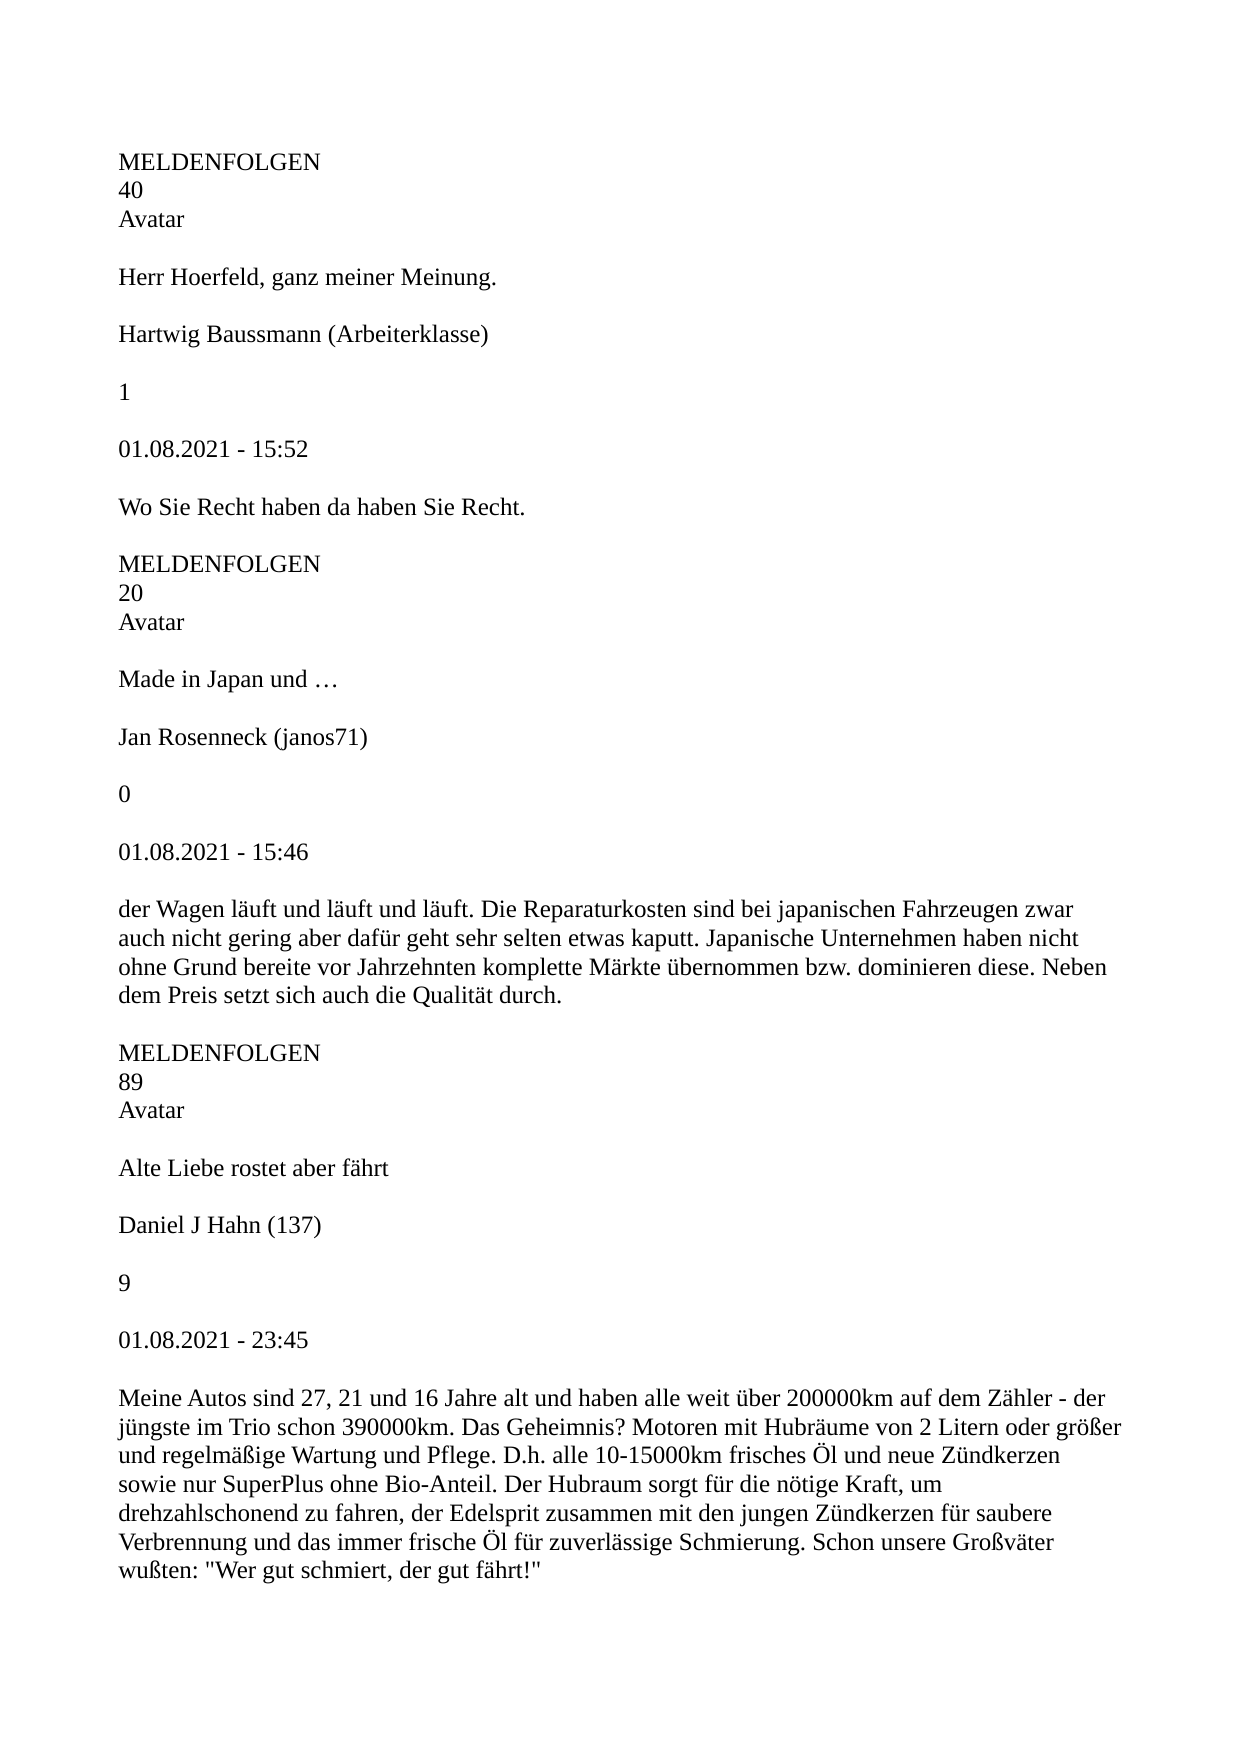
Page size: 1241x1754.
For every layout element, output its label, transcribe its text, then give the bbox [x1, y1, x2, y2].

text 01.08.2021 - 15:52 [118, 434, 1122, 463]
text MELDENFOLGEN [118, 147, 1122, 176]
text 40 [118, 176, 1122, 204]
text Made in Japan und … [118, 664, 1122, 693]
text 01.08.2021 - 23:45 [118, 1326, 1122, 1354]
text 89 [118, 1067, 1122, 1096]
text Avatar [118, 607, 1122, 636]
text 1 [118, 377, 1122, 406]
text Meine Autos sind 27, 21 und 16 Jahre alt und haben alle weit über 200000km auf dem Zähler - der jüngste im Trio schon 390000km. Das Geheimnis? Motoren mit Hubräume von 2 Litern oder größer und regelmäßige Wartung und Pflege. D.h. alle 10-15000km frisches Öl und neue Zündkerzen sowie nur SuperPlus ohne Bio-Anteil. Der Hubraum sorgt für die nötige Kraft, um drehzahlschonend zu fahren, der Edelsprit zusammen mit den jungen Zündkerzen für saubere Verbrennung und das immer frische Öl für zuverlässige Schmierung. Schon unsere Großväter wußten: "Wer gut schmiert, der gut fährt!" [118, 1383, 1122, 1584]
text Hartwig Baussmann (Arbeiterklasse) [118, 319, 1122, 348]
text 0 [118, 779, 1122, 808]
text der Wagen läuft und läuft und läuft. Die Reparaturkosten sind bei japanischen Fahrzeugen zwar auch nicht gering aber dafür geht sehr selten etwas kaputt. Japanische Unternehmen haben nicht ohne Grund bereite vor Jahrzehnten komplette Märkte übernommen bzw. dominieren diese. Neben dem Preis setzt sich auch die Qualität durch. [118, 894, 1122, 1009]
text 01.08.2021 - 15:46 [118, 837, 1122, 866]
text 9 [118, 1268, 1122, 1297]
text Wo Sie Recht haben da haben Sie Recht. [118, 492, 1122, 521]
text Jan Rosenneck (janos71) [118, 722, 1122, 751]
text MELDENFOLGEN [118, 549, 1122, 578]
text Herr Hoerfeld, ganz meiner Meinung. [118, 262, 1122, 291]
text Avatar [118, 204, 1122, 233]
text MELDENFOLGEN [118, 1038, 1122, 1067]
text Daniel J Hahn (137) [118, 1211, 1122, 1239]
text Avatar [118, 1096, 1122, 1124]
text Alte Liebe rostet aber fährt [118, 1153, 1122, 1182]
text 20 [118, 578, 1122, 607]
